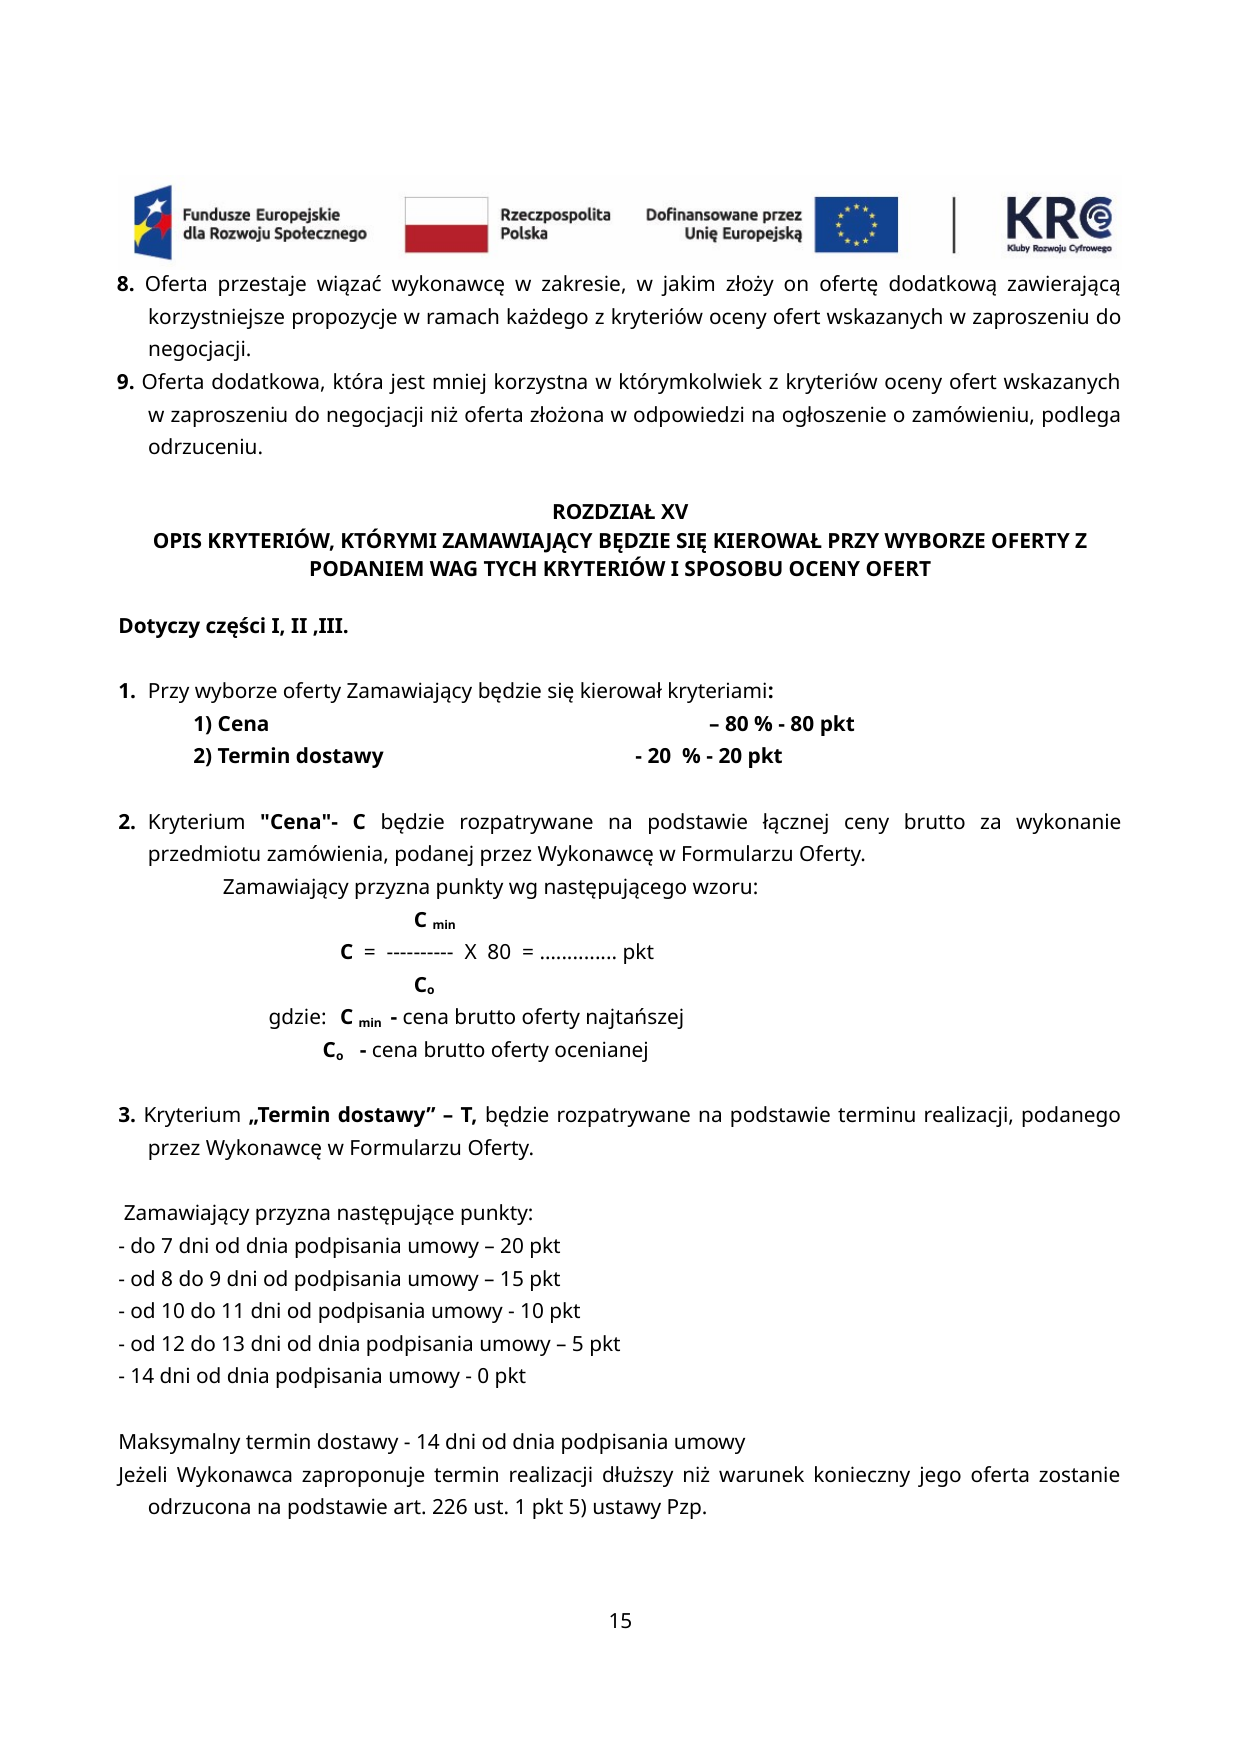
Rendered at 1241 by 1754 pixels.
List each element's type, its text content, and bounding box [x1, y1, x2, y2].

text Maksymalny termin dostawy - 14 dni od dnia podpisania umowy [118, 1427, 1122, 1456]
text 1. Przy wyborze oferty Zamawiający będzie się kierował kryteriami: [118, 676, 1122, 705]
text - 14 dni od dnia podpisania umowy - 0 pkt [118, 1362, 1122, 1390]
text C min [223, 905, 1122, 933]
text Zamawiający przyzna następujące punkty: [118, 1198, 1122, 1227]
text - od 8 do 9 dni od podpisania umowy – 15 pkt [118, 1264, 1122, 1292]
text OPIS KRYTERIÓW, KTÓRYMI ZAMAWIAJĄCY BĘDZIE SIĘ KIEROWAŁ PRZY WYBORZE OFERTY Z PODANIEM WAG TYCH KRYTERIÓW I SPOSOBU OCENY OFERT [118, 526, 1122, 583]
text - od 10 do 11 dni od podpisania umowy - 10 pkt [118, 1296, 1122, 1325]
text 2. Kryterium "Cena"- C będzie rozpatrywane na podstawie łącznej ceny brutto za wykonanie przedmiotu zamówienia, podanej przez Wykonawcę w Formularzu Oferty. [118, 807, 1122, 868]
text ROZDZIAŁ XV [118, 497, 1122, 526]
text 3. Kryterium „Termin dostawy” – T, będzie rozpatrywane na podstawie terminu realizacji, podanego przez Wykonawcę w Formularzu Oferty. [118, 1100, 1122, 1161]
text 8. Oferta przestaje wiązać wykonawcę w zakresie, w jakim złoży on ofertę dodatkową zawierającą korzystniejsze propozycje w ramach każdego z kryteriów oceny ofert wskazanych w zaproszeniu do negocjacji. [117, 176, 1122, 363]
text Zamawiający przyzna punkty wg następującego wzoru: [223, 872, 1122, 901]
text C = ---------- X 80 = …........... pkt [223, 937, 1122, 966]
text gdzie: C min - cena brutto oferty najtańszej [268, 1002, 1122, 1031]
text 9. Oferta dodatkowa, która jest mniej korzystna w którymkolwiek z kryteriów oceny ofert wskazanych w zaproszeniu do negocjacji niż oferta złożona w odpowiedzi na ogłoszenie o zamówieniu, podlega odrzuceniu. [117, 367, 1122, 461]
picture [118, 175, 1123, 270]
text Co - cena brutto oferty ocenianej [268, 1035, 1122, 1063]
text 1) Cena – 80 % - 80 pkt [193, 709, 1122, 737]
text 2) Termin dostawy - 20 % - 20 pkt [193, 742, 1122, 770]
text - od 12 do 13 dni od dnia podpisania umowy – 5 pkt [118, 1329, 1122, 1357]
text Co [193, 970, 1122, 998]
text Jeżeli Wykonawca zaproponuje termin realizacji dłuższy niż warunek konieczny jego oferta zostanie odrzucona na podstawie art. 226 ust. 1 pkt 5) ustawy Pzp. [118, 1460, 1122, 1521]
text - do 7 dni od dnia podpisania umowy – 20 pkt [118, 1231, 1122, 1259]
text Dotyczy części I, II ,III. [118, 611, 1122, 640]
